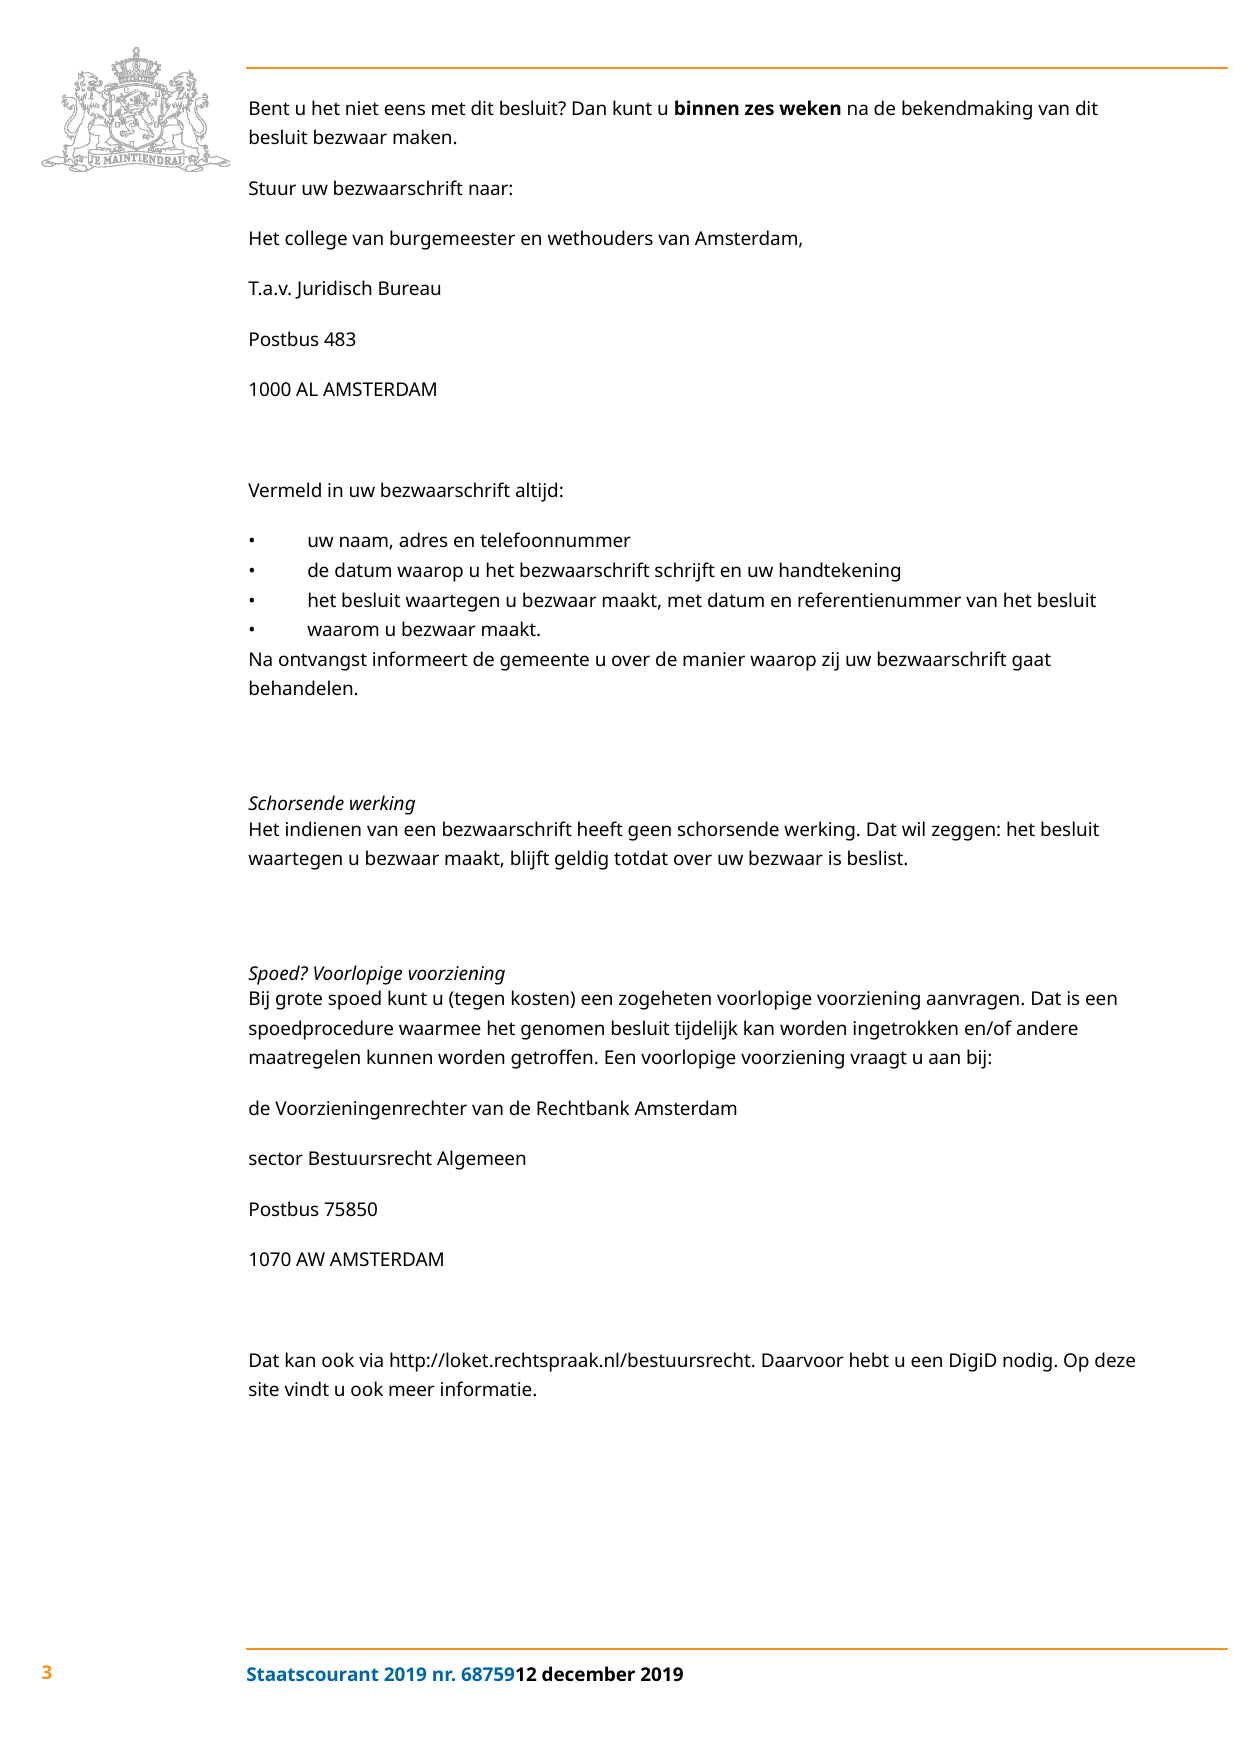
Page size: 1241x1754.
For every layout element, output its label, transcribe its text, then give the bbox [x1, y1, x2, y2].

text Dat kan ook via http://loket.rechtspraak.nl/bestuursrecht. Daarvoor hebt u een DigiD nodig. Op deze site vindt u ook meer informatie. [248, 1347, 1152, 1402]
text Het college van burgemeester en wethouders van Amsterdam, [248, 225, 1152, 251]
text Bent u het niet eens met dit besluit? Dan kunt u binnen zes weken na de bekendmaking van dit besluit bezwaar maken. [248, 95, 1152, 150]
text Postbus 75850 [248, 1196, 1152, 1222]
list het besluit waartegen u bezwaar maakt, met datum en referentienummer van het besluit [248, 587, 1152, 613]
list waarom u bezwaar maakt. [248, 616, 1152, 642]
picture [41, 47, 231, 172]
list uw naam, adres en telefoonnummer [248, 528, 1152, 553]
text Vermeld in uw bezwaarschrift altijd: [248, 477, 1152, 503]
text T.a.v. Juridisch Bureau [248, 276, 1152, 301]
text Na ontvangst informeert de gemeente u over de manier waarop zij uw bezwaarschrift gaat behandelen. [248, 646, 1152, 701]
text Spoed? Voorlopige voorziening [248, 960, 1152, 985]
text 1070 AW AMSTERDAM [248, 1246, 1152, 1272]
text de Voorzieningenrechter van de Rechtbank Amsterdam [248, 1095, 1152, 1121]
text 1000 AL AMSTERDAM [248, 376, 1152, 402]
text Bij grote spoed kunt u (tegen kosten) een zogeheten voorlopige voorziening aanvragen. Dat is een spoedprocedure waarmee het genomen besluit tijdelijk kan worden ingetrokken en/of andere maatregelen kunnen worden getroffen. Een voorlopige voorziening vraagt u aan bij: [248, 985, 1152, 1070]
text Schorsende werking [248, 790, 1152, 816]
text Het indienen van een bezwaarschrift heeft geen schorsende werking. Dat wil zeggen: het besluit waartegen u bezwaar maakt, blijft geldig totdat over uw bezwaar is beslist. [248, 816, 1152, 871]
list de datum waarop u het bezwaarschrift schrijft en uw handtekening [248, 557, 1152, 583]
text Stuur uw bezwaarschrift naar: [248, 175, 1152, 201]
text Postbus 483 [248, 326, 1152, 352]
text sector Bestuursrecht Algemeen [248, 1145, 1152, 1171]
